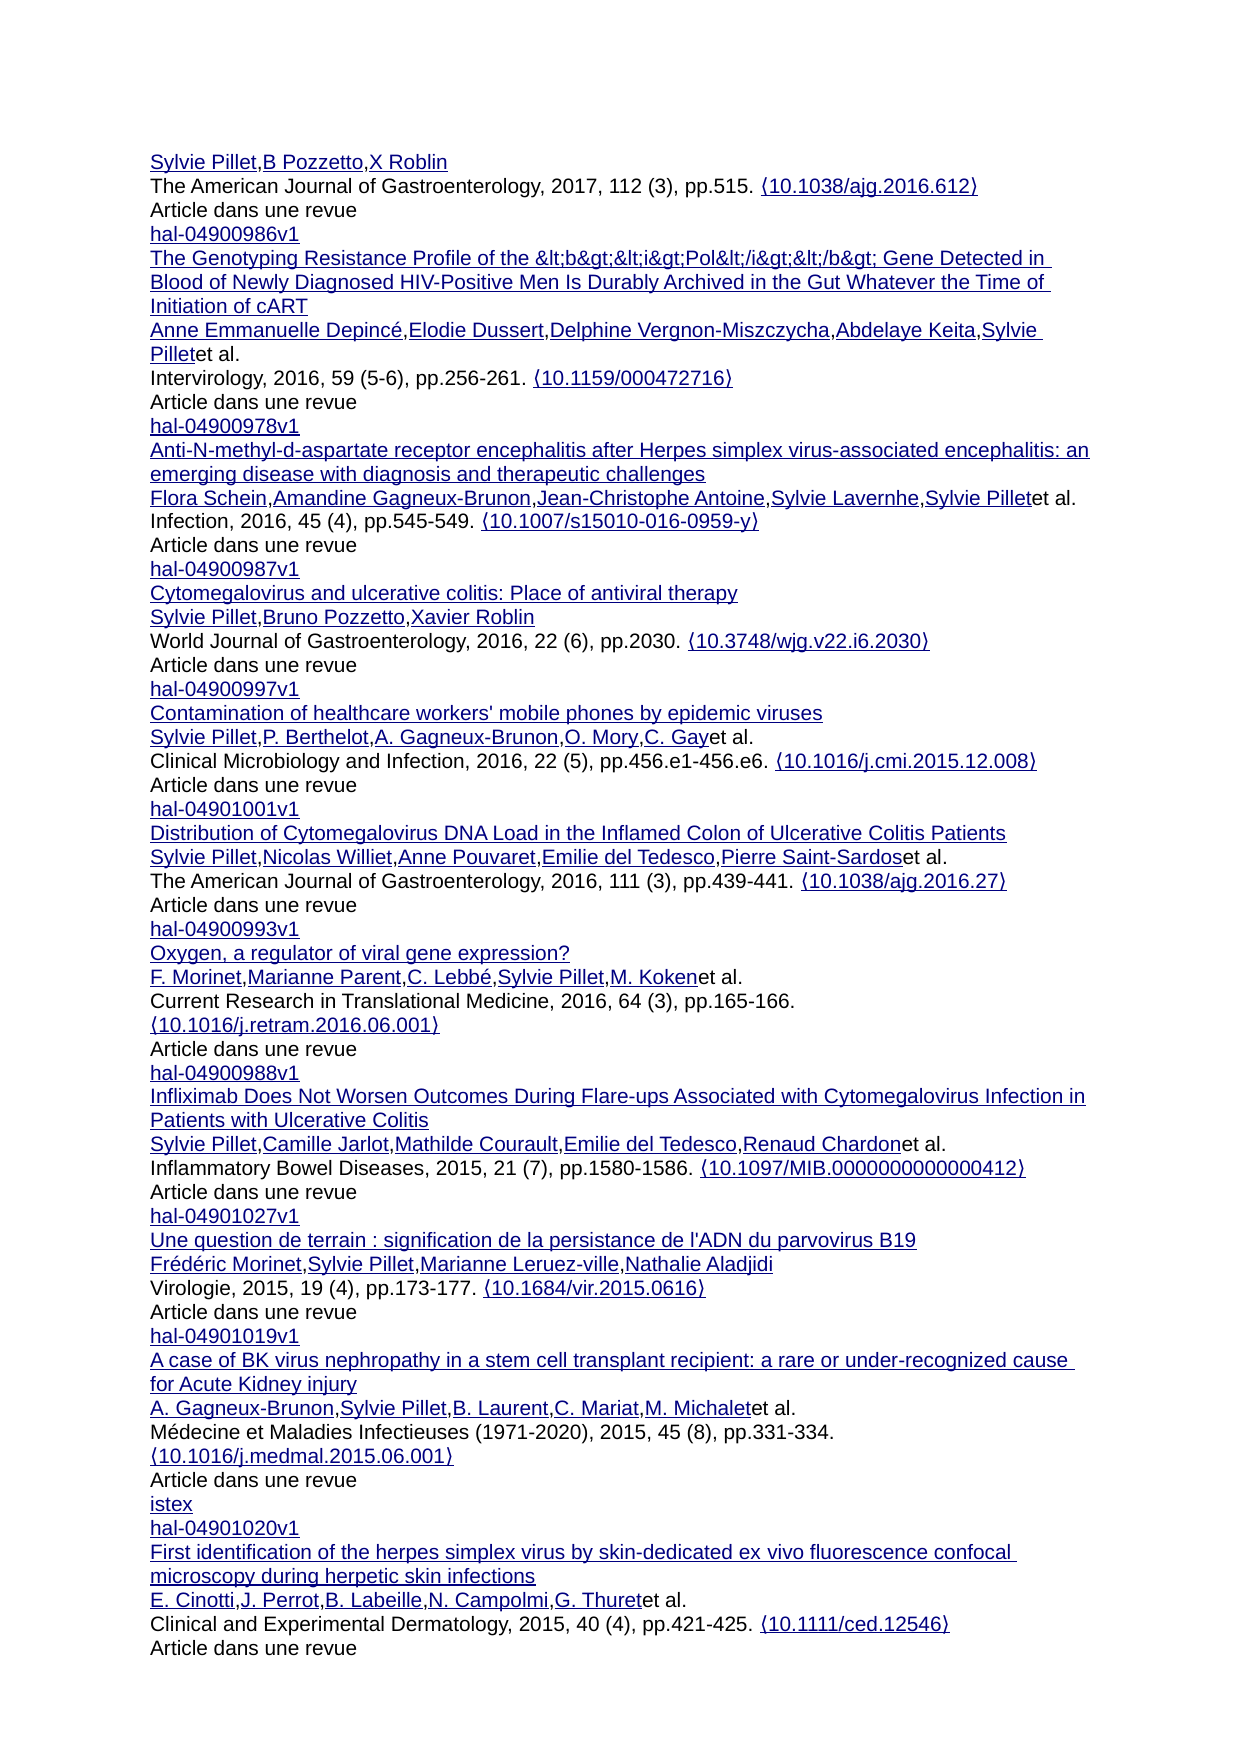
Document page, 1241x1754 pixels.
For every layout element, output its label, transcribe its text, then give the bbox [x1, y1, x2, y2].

table_cell First identification of the herpes simplex virus by skin-dedicated ex vivo fluorescence confocal microscopy during herpetic skin infections E. Cinotti,J. Perrot,B. Labeille,N. Campolmi,G. Thuretet al. Clinical and Experimental Dermatology, 2015, 40 (4), pp.421-425. ⟨10.1111/ced.12546⟩ Article dans une revue [150, 1540, 1090, 1659]
table_cell The Genotyping Resistance Profile of the &lt;b&gt;&lt;i&gt;Pol&lt;/i&gt;&lt;/b&gt; Gene Detected in Blood of Newly Diagnosed HIV-Positive Men Is Durably Archived in the Gut Whatever the Time of Initiation of cART Anne Emmanuelle Depincé,Elodie Dussert,Delphine Vergnon-Miszczycha,Abdelaye Keita,Sylvie Pilletet al. Intervirology, 2016, 59 (5-6), pp.256-261. ⟨10.1159/000472716⟩ Article dans une revue hal-04900978v1 [150, 246, 1090, 437]
table_cell Cytomegalovirus and ulcerative colitis: Place of antiviral therapy Sylvie Pillet,Bruno Pozzetto,Xavier Roblin World Journal of Gastroenterology, 2016, 22 (6), pp.2030. ⟨10.3748/wjg.v22.i6.2030⟩ Article dans une revue hal-04900997v1 [150, 581, 1090, 701]
table_cell emerging disease with diagnosis and therapeutic challenges Flora Schein,Amandine Gagneux-Brunon,Jean-Christophe Antoine,Sylvie Lavernhe,Sylvie Pilletet al. Infection, 2016, 45 (4), pp.545-549. ⟨10.1007/s15010-016-0959-y⟩ Article dans une revue hal-04900987v1 [150, 459, 1090, 581]
table_cell Contamination of healthcare workers' mobile phones by epidemic viruses Sylvie Pillet,P. Berthelot,A. Gagneux-Brunon,O. Mory,C. Gayet al. Clinical Microbiology and Infection, 2016, 22 (5), pp.456.e1-456.e6. ⟨10.1016/j.cmi.2015.12.008⟩ Article dans une revue hal-04901001v1 [150, 701, 1090, 821]
table_cell Distribution of Cytomegalovirus DNA Load in the Inflamed Colon of Ulcerative Colitis Patients Sylvie Pillet,Nicolas Williet,Anne Pouvaret,Emilie del Tedesco,Pierre Saint-Sardoset al. The American Journal of Gastroenterology, 2016, 111 (3), pp.439-441. ⟨10.1038/ajg.2016.27⟩ Article dans une revue hal-04900993v1 [150, 821, 1090, 941]
table_cell Infliximab Does Not Worsen Outcomes During Flare-ups Associated with Cytomegalovirus Infection in Patients with Ulcerative Colitis Sylvie Pillet,Camille Jarlot,Mathilde Courault,Emilie del Tedesco,Renaud Chardonet al. Inflammatory Bowel Diseases, 2015, 21 (7), pp.1580-1586. ⟨10.1097/MIB.0000000000000412⟩ Article dans une revue hal-04901027v1 [150, 1084, 1090, 1228]
table_cell Une question de terrain : signification de la persistance de l'ADN du parvovirus B19 Frédéric Morinet,Sylvie Pillet,Marianne Leruez‐ville,Nathalie Aladjidi Virologie, 2015, 19 (4), pp.173-177. ⟨10.1684/vir.2015.0616⟩ Article dans une revue hal-04901019v1 [150, 1228, 1090, 1348]
table_cell Anti-N-methyl-d-aspartate receptor encephalitis after Herpes simplex virus-associated encephalitis: an [150, 438, 1090, 458]
table_cell Sylvie Pillet,B Pozzetto,X Roblin The American Journal of Gastroenterology, 2017, 112 (3), pp.515. ⟨10.1038/ajg.2016.612⟩ Article dans une revue hal-04900986v1 [150, 150, 1090, 246]
table_cell A case of BK virus nephropathy in a stem cell transplant recipient: a rare or under-recognized cause for Acute Kidney injury A. Gagneux-Brunon,Sylvie Pillet,B. Laurent,C. Mariat,M. Michaletet al. Médecine et Maladies Infectieuses (1971-2020), 2015, 45 (8), pp.331-334. ⟨10.1016/j.medmal.2015.06.001⟩ Article dans une revue istex hal-04901020v1 [150, 1348, 1090, 1539]
table_cell Oxygen, a regulator of viral gene expression? F. Morinet,Marianne Parent,C. Lebbé,Sylvie Pillet,M. Kokenet al. Current Research in Translational Medicine, 2016, 64 (3), pp.165-166. ⟨10.1016/j.retram.2016.06.001⟩ Article dans une revue hal-04900988v1 [150, 941, 1090, 1084]
